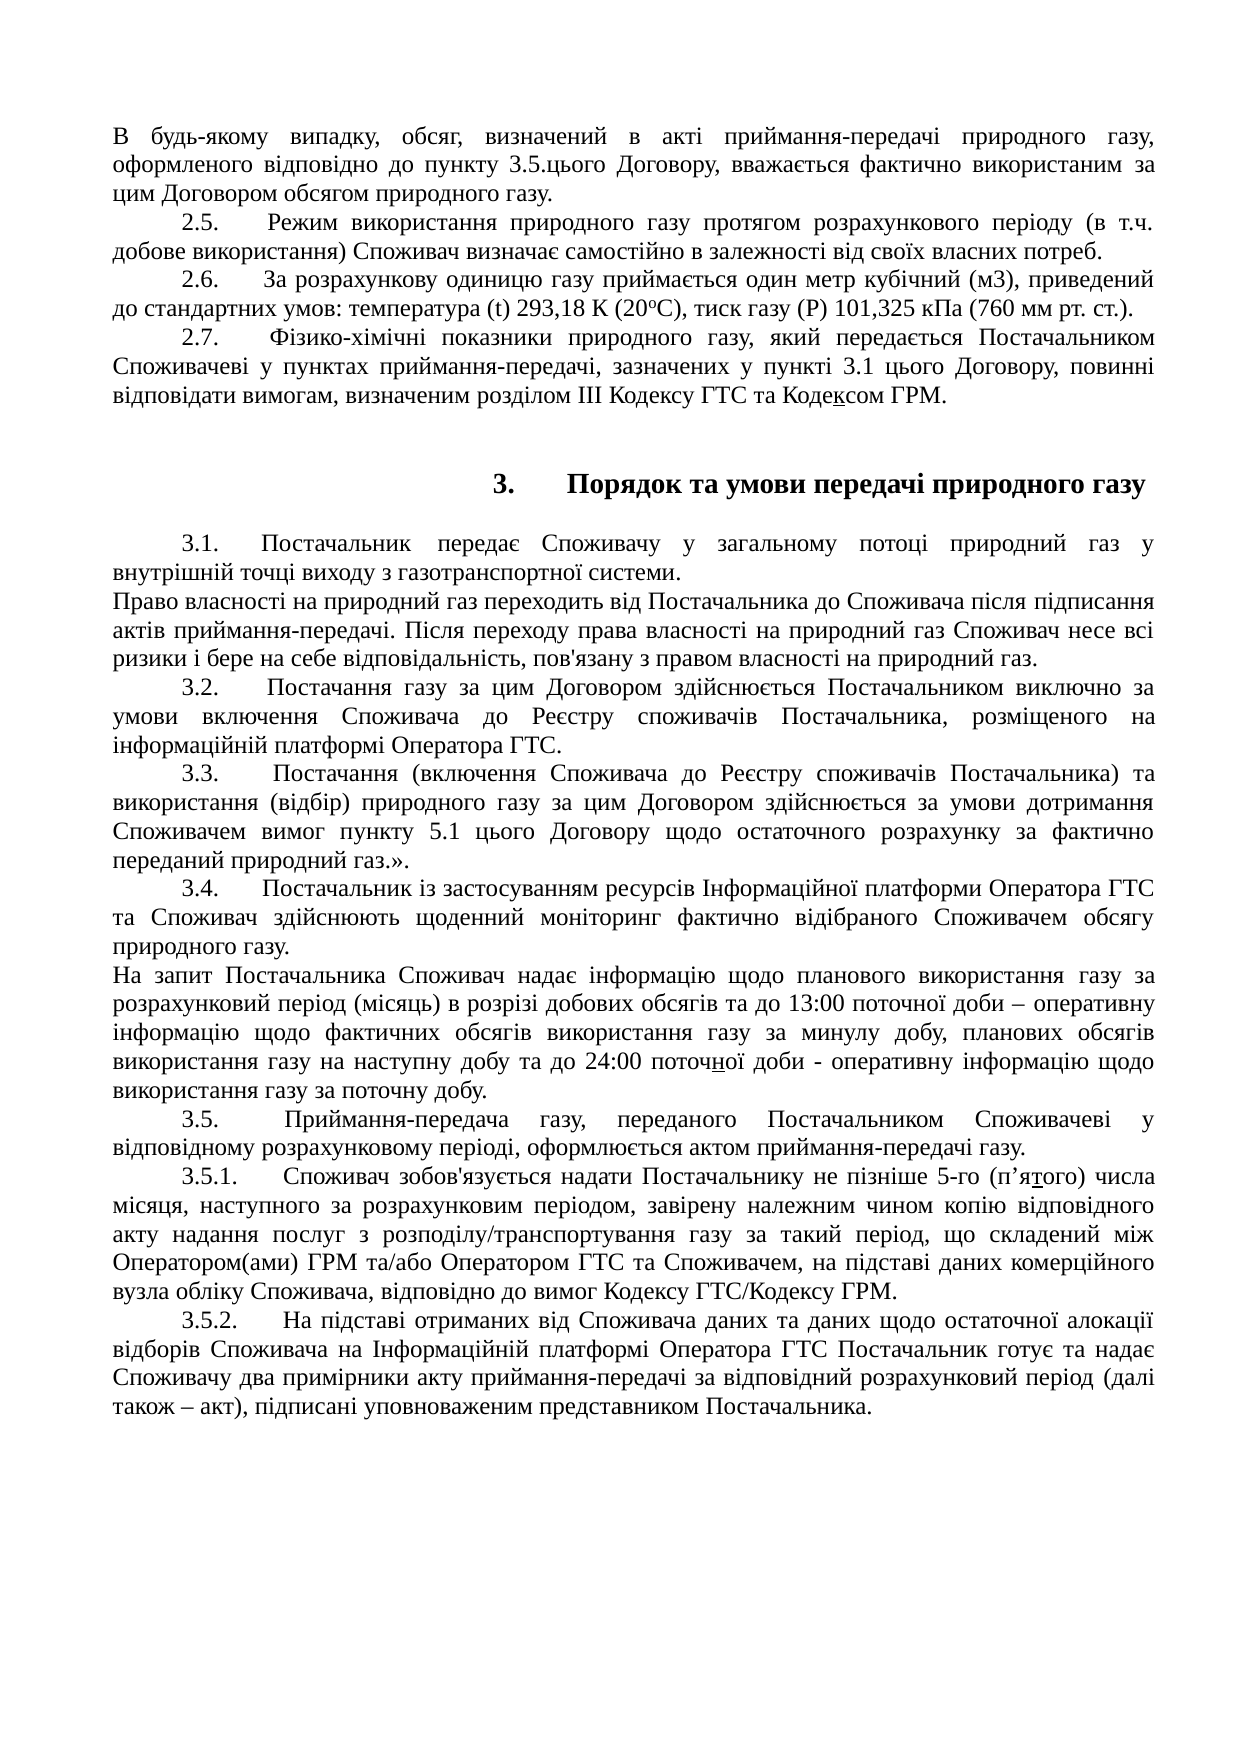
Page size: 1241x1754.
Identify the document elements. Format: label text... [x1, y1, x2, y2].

list Постачальник із застосуванням ресурсів Інформаційної платформи Оператора ГТС та Споживач здійснюють щоденний моніторинг фактично відібраного Споживачем обсягу природного газу. [112, 873, 1155, 960]
text На запит Постачальника Споживач надає інформацію щодо планового використання газу за розрахунковий період (місяць) в розрізі добових обсягів та до 13:00 поточної доби – оперативну інформацію щодо фактичних обсягів використання газу за минулу добу, планових обсягів використання газу на наступну добу та до 24:00 поточної доби - оперативну інформацію щодо використання газу за поточну добу. [112, 960, 1155, 1103]
list За розрахункову одиницю газу приймається один метр кубічний (м3), приведений до стандартних умов: температура (t) 293,18 К (20оС), тиск газу (Р) 101,325 кПа (760 мм рт. ст.). [112, 264, 1155, 322]
list На підставі отриманих від Споживача даних та даних щодо остаточної алокації відборів Споживача на Інформаційній платформі Оператора ГТС Постачальник готує та надає Споживачу два примірники акту приймання-передачі за відповідний розрахунковий період (далі також – акт), підписані уповноваженим представником Постачальника. [112, 1305, 1155, 1420]
text Право власності на природний газ переходить від Постачальника до Споживача після підписання актів приймання-передачі. Після переходу права власності на природний газ Споживач несе всі ризики і бере на себе відповідальність, пов'язану з правом власності на природний газ. [112, 586, 1154, 672]
list Постачання газу за цим Договором здійснюється Постачальником виключно за умови включення Споживача до Реєстру споживачів Постачальника, розміщеного на інформаційній платформі Оператора ГТС. [112, 672, 1155, 758]
list Фізико-хімічні показники природного газу, який передається Постачальником Споживачеві у пунктах приймання-передачі, зазначених у пункті 3.1 цього Договору, повинні відповідати вимогам, визначеним розділом ІІІ Кодексу ГТС та Кодексом ГРМ. [112, 322, 1155, 408]
list Режим використання природного газу протягом розрахункового періоду (в т.ч. добове використання) Споживач визначає самостійно в залежності від своїх власних потреб. [112, 207, 1154, 264]
list Постачальник передає Споживачу у загальному потоці природний газ у внутрішній точці виходу з газотранспортної системи. [112, 528, 1154, 586]
list Приймання-передача газу, переданого Постачальником Споживачеві у відповідному розрахунковому періоді, оформлюється актом приймання-передачі газу. [112, 1104, 1154, 1161]
list Постачання (включення Споживача до Реєстру споживачів Постачальника) та використання (відбір) природного газу за цим Договором здійснюється за умови дотримання Споживачем вимог пункту 5.1 цього Договору щодо остаточного розрахунку за фактично переданий природний газ.». [112, 758, 1155, 873]
list Порядок та умови передачі природного газу [493, 466, 1188, 500]
list Споживач зобов'язується надати Постачальнику не пізніше 5-го (п’ятого) числа місяця, наступного за розрахунковим періодом, завірену належним чином копію відповідного акту надання послуг з розподілу/транспортування газу за такий період, що складений між Оператором(ами) ГРМ та/або Оператором ГТС та Споживачем, на підставі даних комерційного вузла обліку Споживача, відповідно до вимог Кодексу ГТС/Кодексу ГРМ. [112, 1161, 1155, 1305]
text В будь-якому випадку, обсяг, визначений в акті приймання-передачі природного газу, оформленого відповідно до пункту 3.5.цього Договору, вважається фактично використаним за цим Договором обсягом природного газу. [112, 121, 1155, 207]
